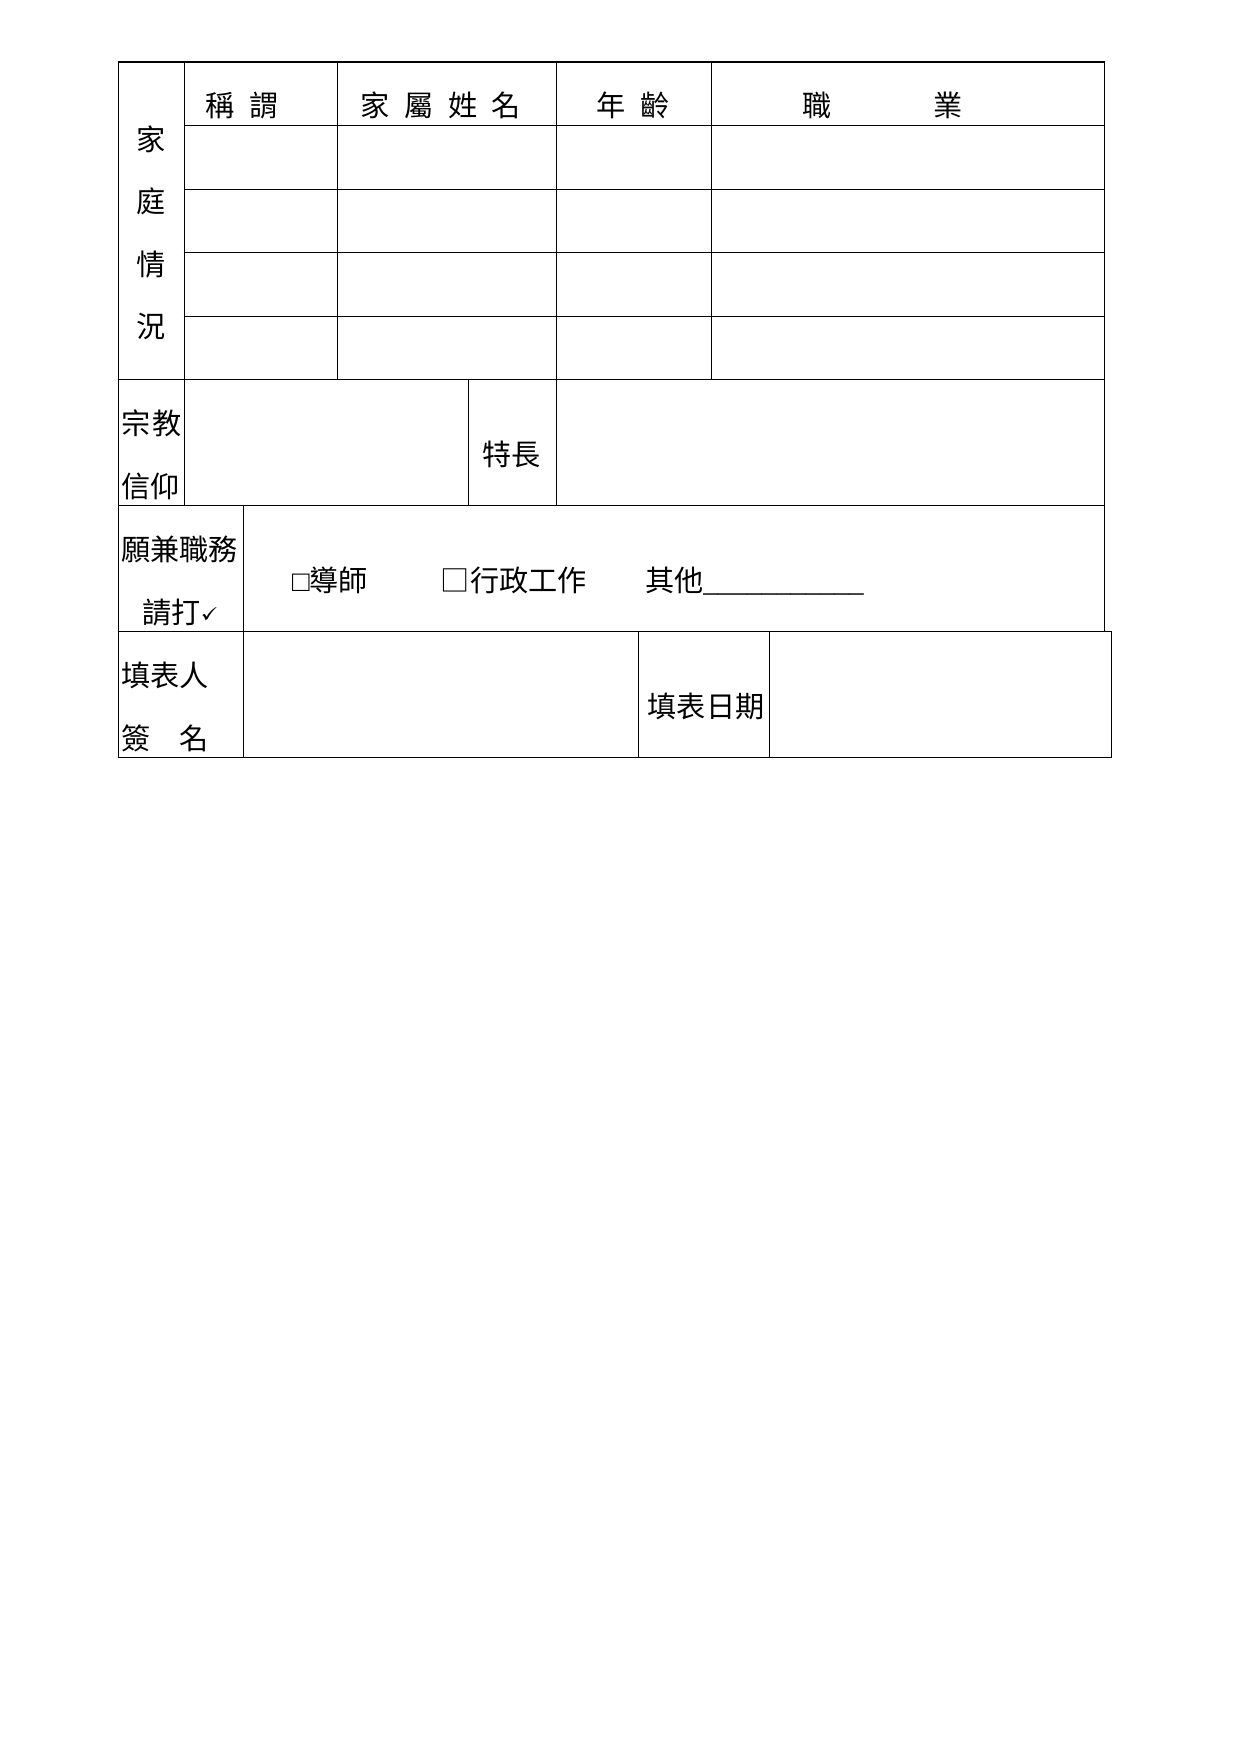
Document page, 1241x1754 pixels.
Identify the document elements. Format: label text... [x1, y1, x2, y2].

table_cell [185, 253, 337, 316]
table_cell [1105, 125, 1111, 188]
table_cell [185, 317, 337, 379]
table_cell □導師 □行政工作 其他___________ [244, 506, 1104, 631]
table_cell [712, 253, 1104, 316]
table_cell [338, 317, 556, 379]
table_cell [1105, 379, 1111, 505]
table_cell [1105, 316, 1111, 379]
table_cell [338, 190, 556, 252]
table_cell 填表人 簽 名 [119, 632, 243, 757]
table_cell [1105, 61, 1111, 125]
table_cell [557, 190, 711, 252]
table_cell 宗教信仰 [119, 380, 184, 505]
table_cell [557, 317, 711, 379]
table_cell 稱 謂 [185, 63, 337, 125]
table_cell [557, 380, 1104, 505]
table_cell 願兼職務 請打 [119, 506, 243, 631]
table_cell [557, 126, 711, 188]
table_cell [338, 253, 556, 316]
table_cell 填表日期 [639, 632, 769, 757]
table_cell [712, 190, 1104, 252]
table_cell [557, 253, 711, 316]
table_cell [770, 632, 1111, 757]
table_cell [1105, 252, 1111, 316]
table_cell [244, 632, 638, 757]
table_cell 特長 [469, 380, 556, 505]
table_cell [712, 317, 1104, 379]
table_cell 家 屬 姓 名 [338, 63, 556, 125]
table_cell [712, 126, 1104, 188]
table_cell [1105, 505, 1111, 631]
table_cell [338, 126, 556, 188]
table_cell [185, 380, 468, 505]
table_cell 年 齡 [557, 63, 711, 125]
table_cell [1105, 189, 1111, 252]
table_cell [185, 190, 337, 252]
table_cell 家 庭 情 況 [119, 63, 184, 379]
table_cell [185, 126, 337, 188]
table_cell 職 業 [712, 63, 1104, 125]
